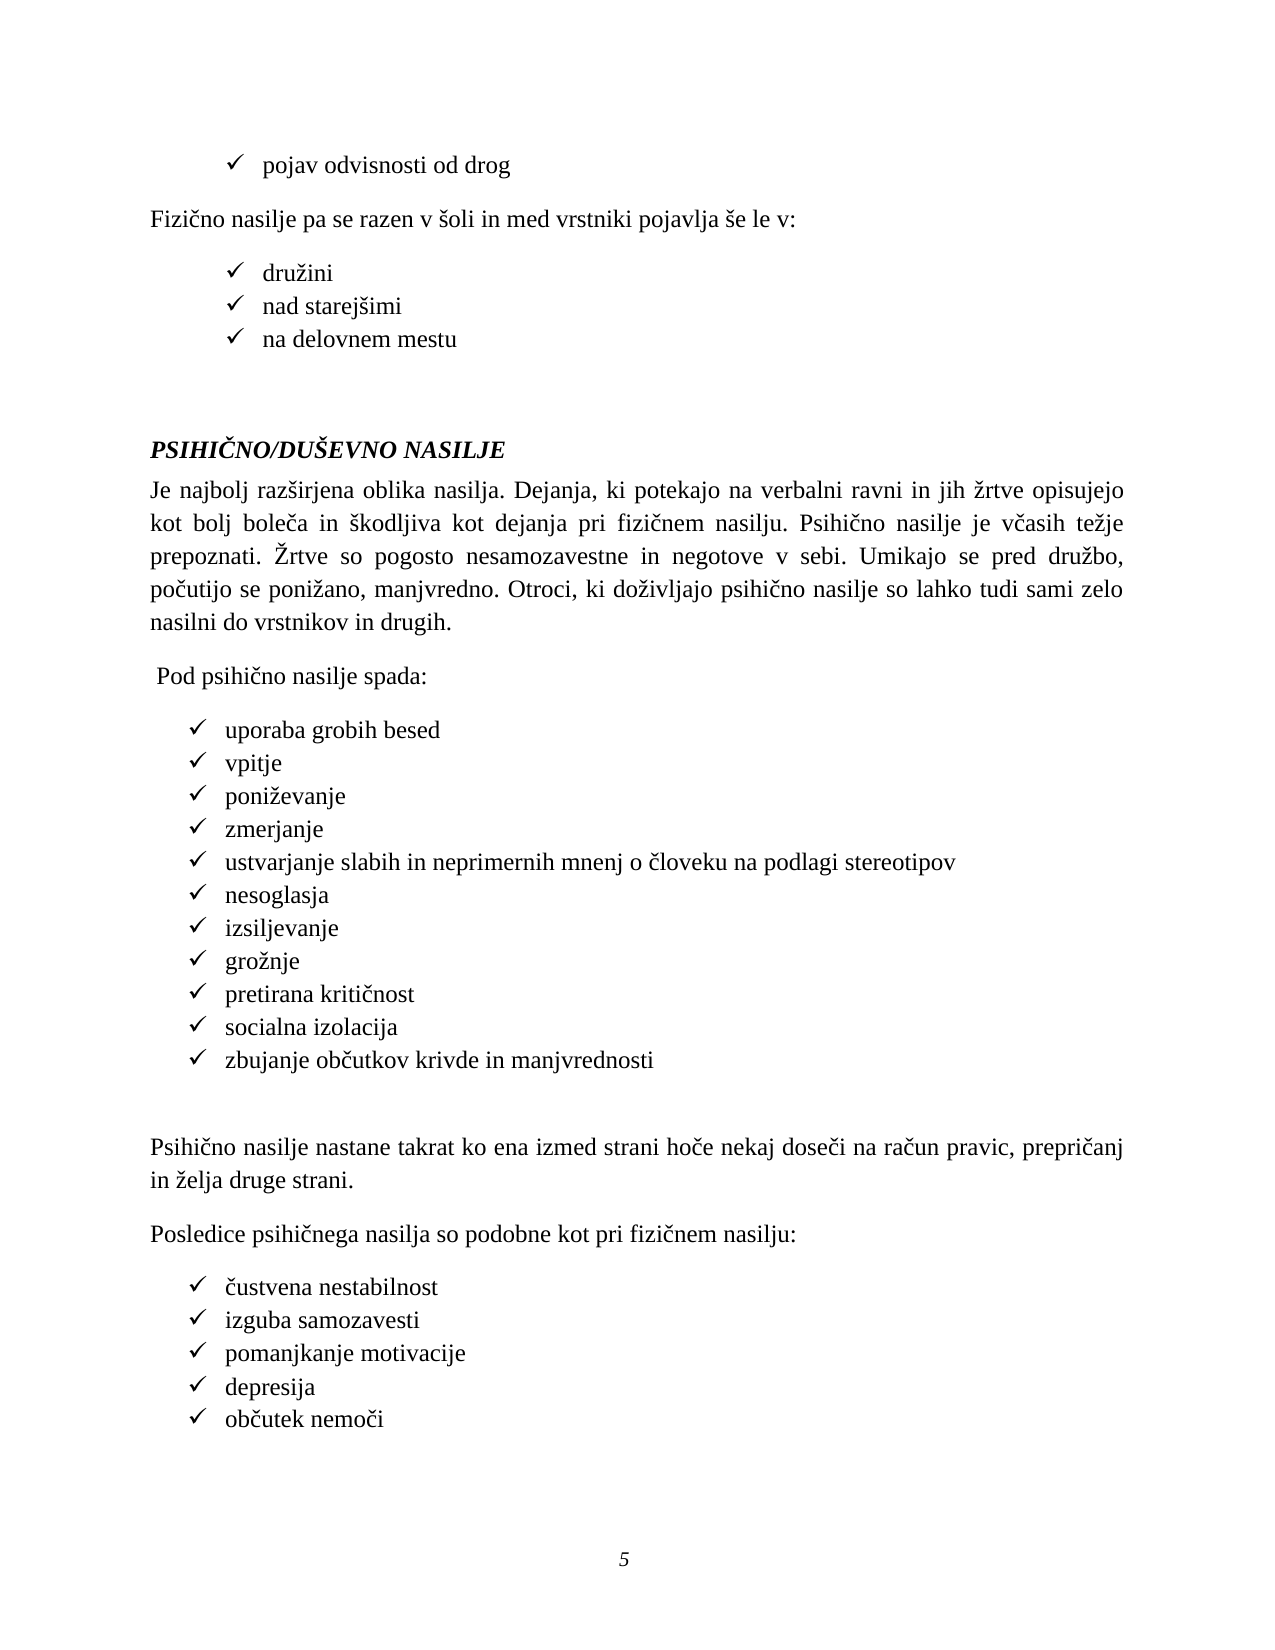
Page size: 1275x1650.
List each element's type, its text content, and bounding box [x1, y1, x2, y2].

list na delovnem mestu [225, 324, 1125, 352]
list družini [225, 258, 1125, 286]
list grožnje [187, 946, 1125, 974]
text Posledice psihičnega nasilja so podobne kot pri fizičnem nasilju: [150, 1219, 1125, 1247]
text Je najbolj razširjena oblika nasilja. Dejanja, ki potekajo na verbalni ravni in jih žrtve opisujejo kot bolj boleča in škodljiva kot dejanja pri fizičnem nasilju. Psihično nasilje je včasih težje prepoznati. Žrtve so pogosto nesamozavestne in negotove v sebi. Umikajo se pred družbo, počutijo se ponižano, manjvredno. Otroci, ki doživljajo psihično nasilje so lahko tudi sami zelo nasilni do vrstnikov in drugih. [150, 475, 1125, 636]
list občutek nemoči [187, 1404, 1125, 1433]
list pojav odvisnosti od drog [225, 150, 1125, 179]
list zbujanje občutkov krivde in manjvrednosti [187, 1045, 1125, 1074]
list nad starejšimi [225, 291, 1125, 319]
text Pod psihično nasilje spada: [150, 661, 1125, 689]
list pomanjkanje motivacije [187, 1338, 1125, 1367]
list uporaba grobih besed [187, 715, 1125, 743]
list nesoglasja [187, 880, 1125, 908]
text Fizično nasilje pa se razen v šoli in med vrstniki pojavlja še le v: [150, 204, 1125, 233]
list pretirana kritičnost [187, 979, 1125, 1008]
list čustvena nestabilnost [187, 1272, 1125, 1301]
list izguba samozavesti [187, 1306, 1125, 1334]
list izsiljevanje [187, 913, 1125, 942]
subtitle PSIHIČNO/DUŠEVNO NASILJE [150, 436, 1125, 464]
list socialna izolacija [187, 1012, 1125, 1041]
list poniževanje [187, 781, 1125, 809]
list zmerjanje [187, 814, 1125, 842]
list depresija [187, 1372, 1125, 1400]
list vpitje [187, 748, 1125, 776]
list ustvarjanje slabih in neprimernih mnenj o človeku na podlagi stereotipov [187, 847, 1125, 876]
text Psihično nasilje nastane takrat ko ena izmed strani hoče nekaj doseči na račun pravic, prepričanj in želja druge strani. [150, 1132, 1125, 1193]
